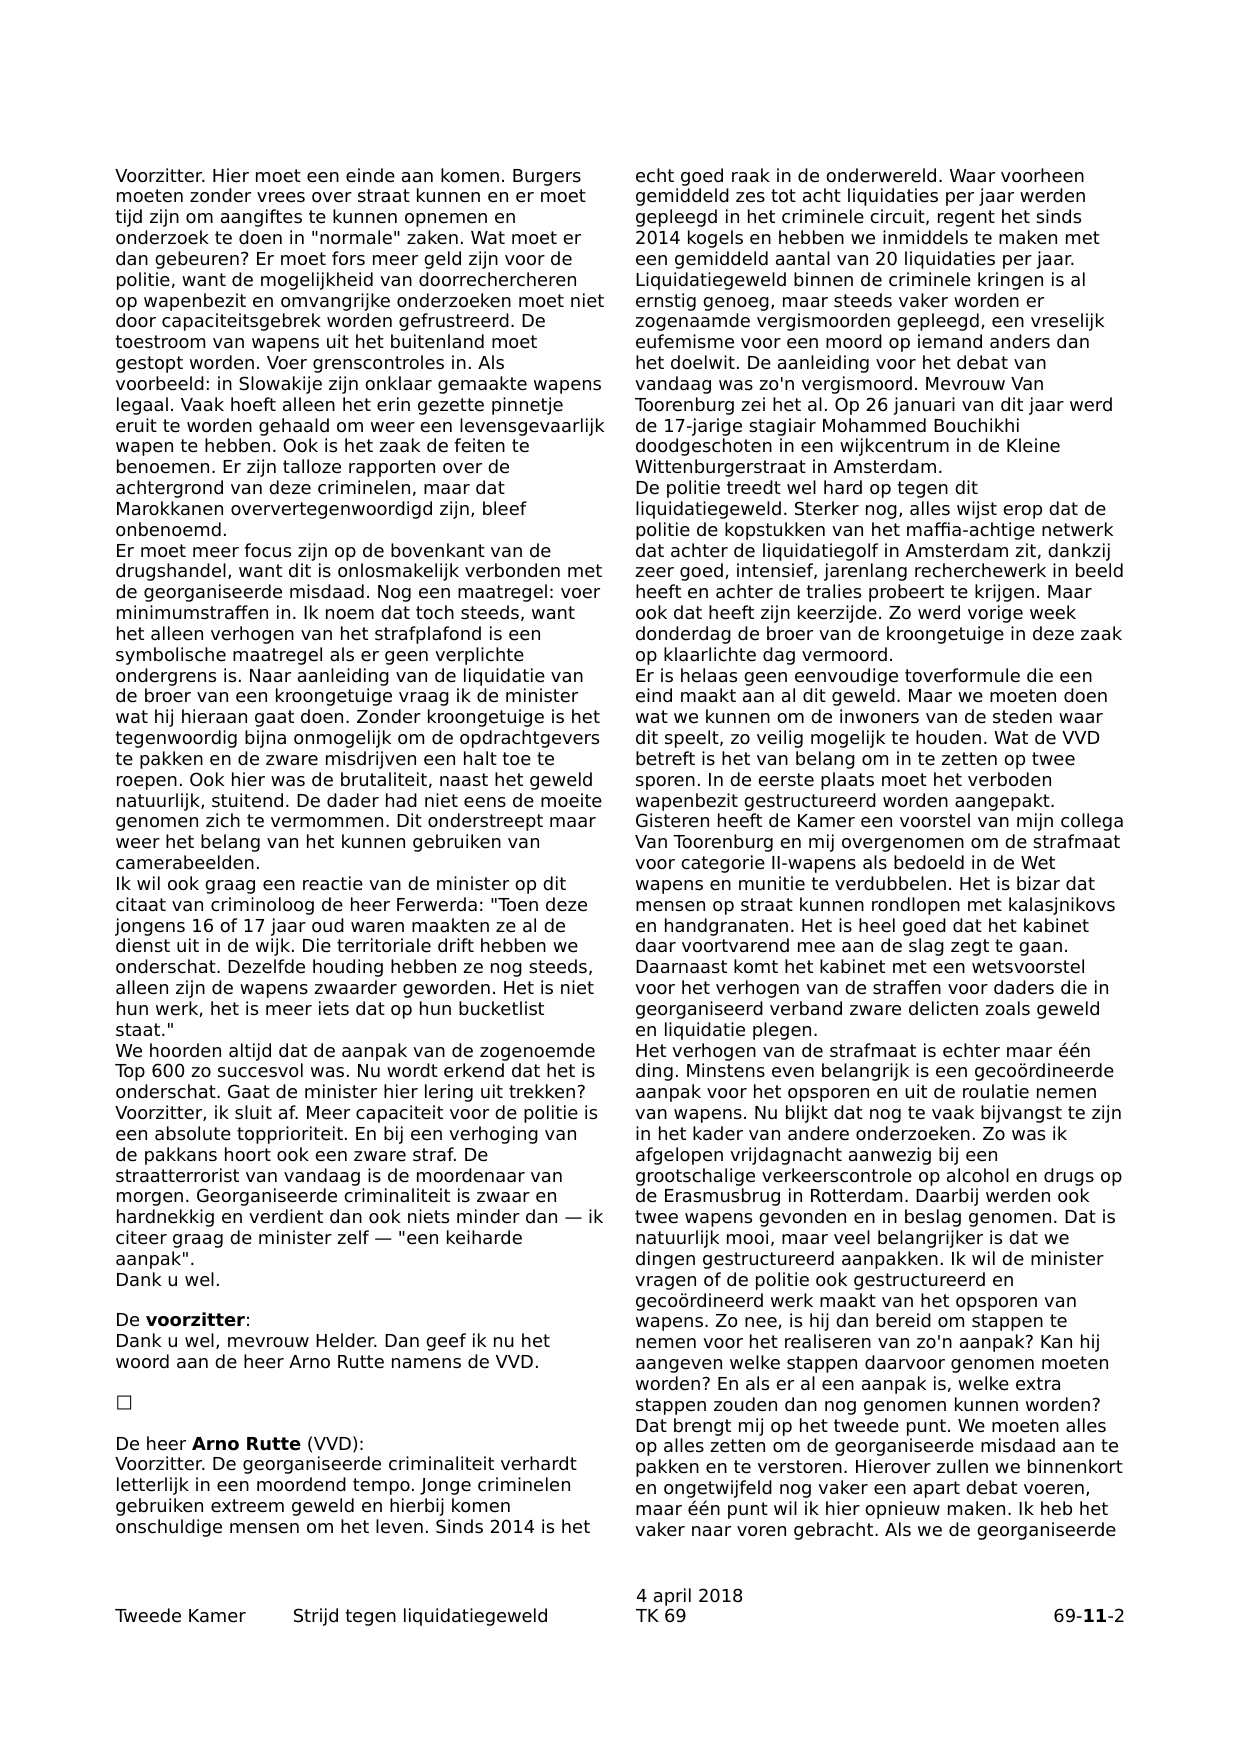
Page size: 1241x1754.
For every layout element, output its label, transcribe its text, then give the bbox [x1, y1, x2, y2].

text Dat brengt mij op het tweede punt. We moeten alles op alles zetten om de georganiseerde misdaad aan te pakken en te verstoren. Hierover zullen we binnenkort en ongetwijfeld nog vaker een apart debat voeren, maar één punt wil ik hier opnieuw maken. Ik heb het vaker naar voren gebracht. Als we de georganiseerde [635, 1415, 1125, 1540]
text We hoorden altijd dat de aanpak van de zogenoemde Top 600 zo succesvol was. Nu wordt erkend dat het is onderschat. Gaat de minister hier lering uit trekken? [115, 1040, 605, 1103]
text De voorzitter: [115, 1310, 605, 1331]
text Ik wil ook graag een reactie van de minister op dit citaat van criminoloog de heer Ferwerda: "Toen deze jongens 16 of 17 jaar oud waren maakten ze al de dienst uit in de wijk. Die territoriale drift hebben we onderschat. Dezelfde houding hebben ze nog steeds, alleen zijn de wapens zwaarder geworden. Het is niet hun werk, het is meer iets dat op hun bucketlist staat." [115, 874, 605, 1040]
text Er is helaas geen eenvoudige toverformule die een eind maakt aan al dit geweld. Maar we moeten doen wat we kunnen om de inwoners van de steden waar dit speelt, zo veilig mogelijk te houden. Wat de VVD betreft is het van belang om in te zetten op twee sporen. In de eerste plaats moet het verboden wapenbezit gestructureerd worden aangepakt. Gisteren heeft de Kamer een voorstel van mijn collega Van Toorenburg en mij overgenomen om de strafmaat voor categorie II-wapens als bedoeld in de Wet wapens en munitie te verdubbelen. Het is bizar dat mensen op straat kunnen rondlopen met kalasjnikovs en handgranaten. Het is heel goed dat het kabinet daar voortvarend mee aan de slag zegt te gaan. Daarnaast komt het kabinet met een wetsvoorstel voor het verhogen van de straffen voor daders die in georganiseerd verband zware delicten zoals geweld en liquidatie plegen. [635, 665, 1125, 1040]
text Voorzitter. Hier moet een einde aan komen. Burgers moeten zonder vrees over straat kunnen en er moet tijd zijn om aangiftes te kunnen opnemen en onderzoek te doen in "normale" zaken. Wat moet er dan gebeuren? Er moet fors meer geld zijn voor de politie, want de mogelijkheid van doorrechercheren op wapenbezit en omvangrijke onderzoeken moet niet door capaciteitsgebrek worden gefrustreerd. De toestroom van wapens uit het buitenland moet gestopt worden. Voer grenscontroles in. Als voorbeeld: in Slowakije zijn onklaar gemaakte wapens legaal. Vaak hoeft alleen het erin gezette pinnetje eruit te worden gehaald om weer een levensgevaarlijk wapen te hebben. Ook is het zaak de feiten te benoemen. Er zijn talloze rapporten over de achtergrond van deze criminelen, maar dat Marokkanen oververtegenwoordigd zijn, bleef onbenoemd. [115, 165, 605, 540]
text Liquidatiegeweld binnen de criminele kringen is al ernstig genoeg, maar steeds vaker worden er zogenaamde vergismoorden gepleegd, een vreselijk eufemisme voor een moord op iemand anders dan het doelwit. De aanleiding voor het debat van vandaag was zo'n vergismoord. Mevrouw Van Toorenburg zei het al. Op 26 januari van dit jaar werd de 17-jarige stagiair Mohammed Bouchikhi doodgeschoten in een wijkcentrum in de Kleine Wittenburgerstraat in Amsterdam. [635, 269, 1125, 478]
text De heer Arno Rutte (VVD): [115, 1433, 605, 1454]
text Het verhogen van de strafmaat is echter maar één ding. Minstens even belangrijk is een gecoördineerde aanpak voor het opsporen en uit de roulatie nemen van wapens. Nu blijkt dat nog te vaak bijvangst te zijn in het kader van andere onderzoeken. Zo was ik afgelopen vrijdagnacht aanwezig bij een grootschalige verkeerscontrole op alcohol en drugs op de Erasmusbrug in Rotterdam. Daarbij werden ook twee wapens gevonden en in beslag genomen. Dat is natuurlijk mooi, maar veel belangrijker is dat we dingen gestructureerd aanpakken. Ik wil de minister vragen of de politie ook gestructureerd en gecoördineerd werk maakt van het opsporen van wapens. Zo nee, is hij dan bereid om stappen te nemen voor het realiseren van zo'n aanpak? Kan hij aangeven welke stappen daarvoor genomen moeten worden? En als er al een aanpak is, welke extra stappen zouden dan nog genomen kunnen worden? [635, 1040, 1125, 1415]
text ⬜ [115, 1393, 605, 1413]
text Er moet meer focus zijn op de bovenkant van de drugshandel, want dit is onlosmakelijk verbonden met de georganiseerde misdaad. Nog een maatregel: voer minimumstraffen in. Ik noem dat toch steeds, want het alleen verhogen van het strafplafond is een symbolische maatregel als er geen verplichte ondergrens is. Naar aanleiding van de liquidatie van de broer van een kroongetuige vraag ik de minister wat hij hieraan gaat doen. Zonder kroongetuige is het tegenwoordig bijna onmogelijk om de opdrachtgevers te pakken en de zware misdrijven een halt toe te roepen. Ook hier was de brutaliteit, naast het geweld natuurlijk, stuitend. De dader had niet eens de moeite genomen zich te vermommen. Dit onderstreept maar weer het belang van het kunnen gebruiken van camerabeelden. [115, 540, 605, 874]
text Dank u wel. [115, 1269, 605, 1290]
text Voorzitter, ik sluit af. Meer capaciteit voor de politie is een absolute topprioriteit. En bij een verhoging van de pakkans hoort ook een zware straf. De straatterrorist van vandaag is de moordenaar van morgen. Georganiseerde criminaliteit is zwaar en hardnekkig en verdient dan ook niets minder dan — ik citeer graag de minister zelf — "een keiharde aanpak". [115, 1103, 605, 1269]
text Dank u wel, mevrouw Helder. Dan geef ik nu het woord aan de heer Arno Rutte namens de VVD. [115, 1331, 605, 1373]
text echt goed raak in de onderwereld. Waar voorheen gemiddeld zes tot acht liquidaties per jaar werden gepleegd in het criminele circuit, regent het sinds 2014 kogels en hebben we inmiddels te maken met een gemiddeld aantal van 20 liquidaties per jaar. [635, 165, 1125, 269]
text De politie treedt wel hard op tegen dit liquidatiegeweld. Sterker nog, alles wijst erop dat de politie de kopstukken van het maffia-achtige netwerk dat achter de liquidatiegolf in Amsterdam zit, dankzij zeer goed, intensief, jarenlang recherchewerk in beeld heeft en achter de tralies probeert te krijgen. Maar ook dat heeft zijn keerzijde. Zo werd vorige week donderdag de broer van de kroongetuige in deze zaak op klaarlichte dag vermoord. [635, 478, 1125, 665]
text Voorzitter. De georganiseerde criminaliteit verhardt letterlijk in een moordend tempo. Jonge criminelen gebruiken extreem geweld en hierbij komen onschuldige mensen om het leven. Sinds 2014 is het [115, 1454, 605, 1537]
